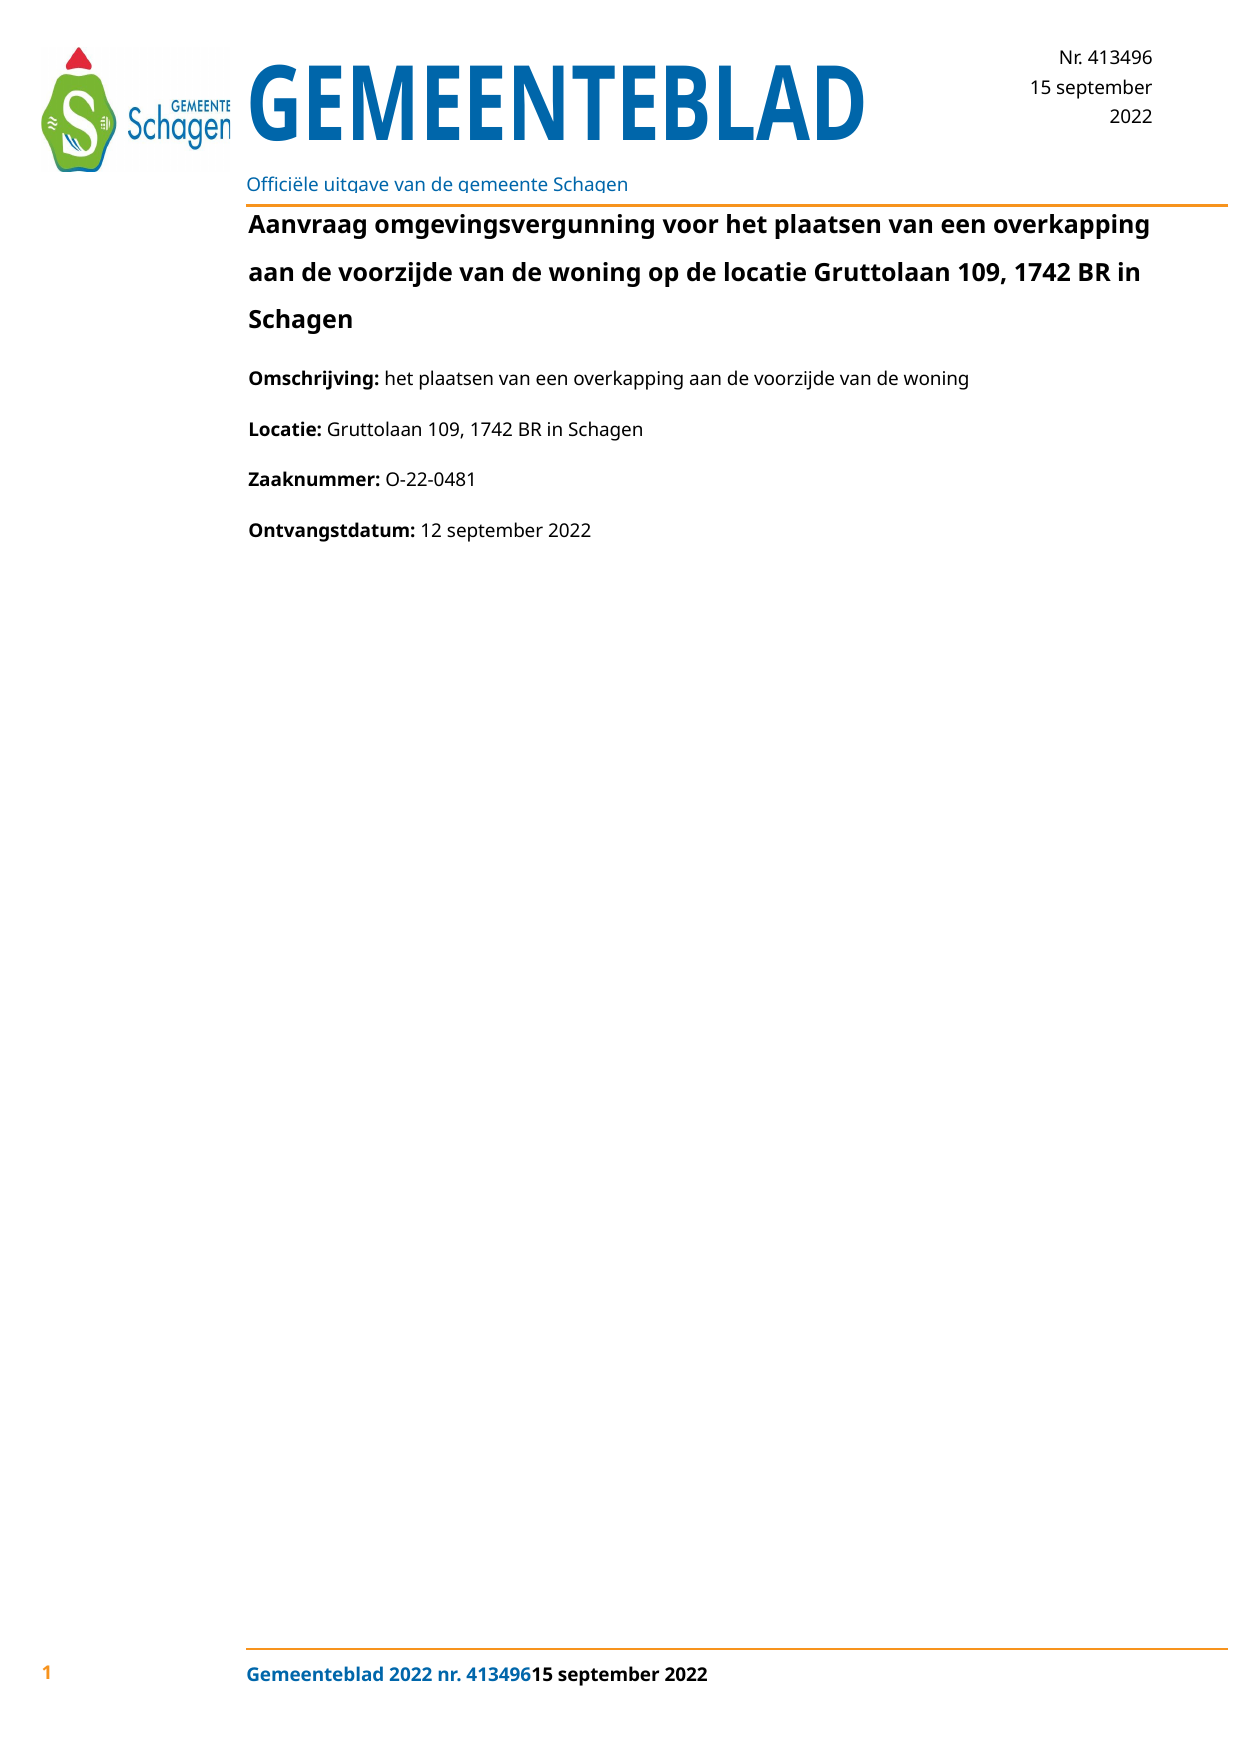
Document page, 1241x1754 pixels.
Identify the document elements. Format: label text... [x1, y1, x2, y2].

text Aanvraag omgevingsvergunning voor het plaatsen van een overkapping aan de voorzijde van de woning op de locatie Gruttolaan 109, 1742 BR in Schagen [248, 207, 1152, 336]
picture [41, 47, 231, 172]
text Locatie: Gruttolaan 109, 1742 BR in Schagen [248, 416, 1152, 442]
text Ontvangstdatum: 12 september 2022 [248, 517, 1152, 542]
text Omschrijving: het plaatsen van een overkapping aan de voorzijde van de woning [248, 366, 1152, 391]
text Zaaknummer: O-22-0481 [248, 466, 1152, 492]
